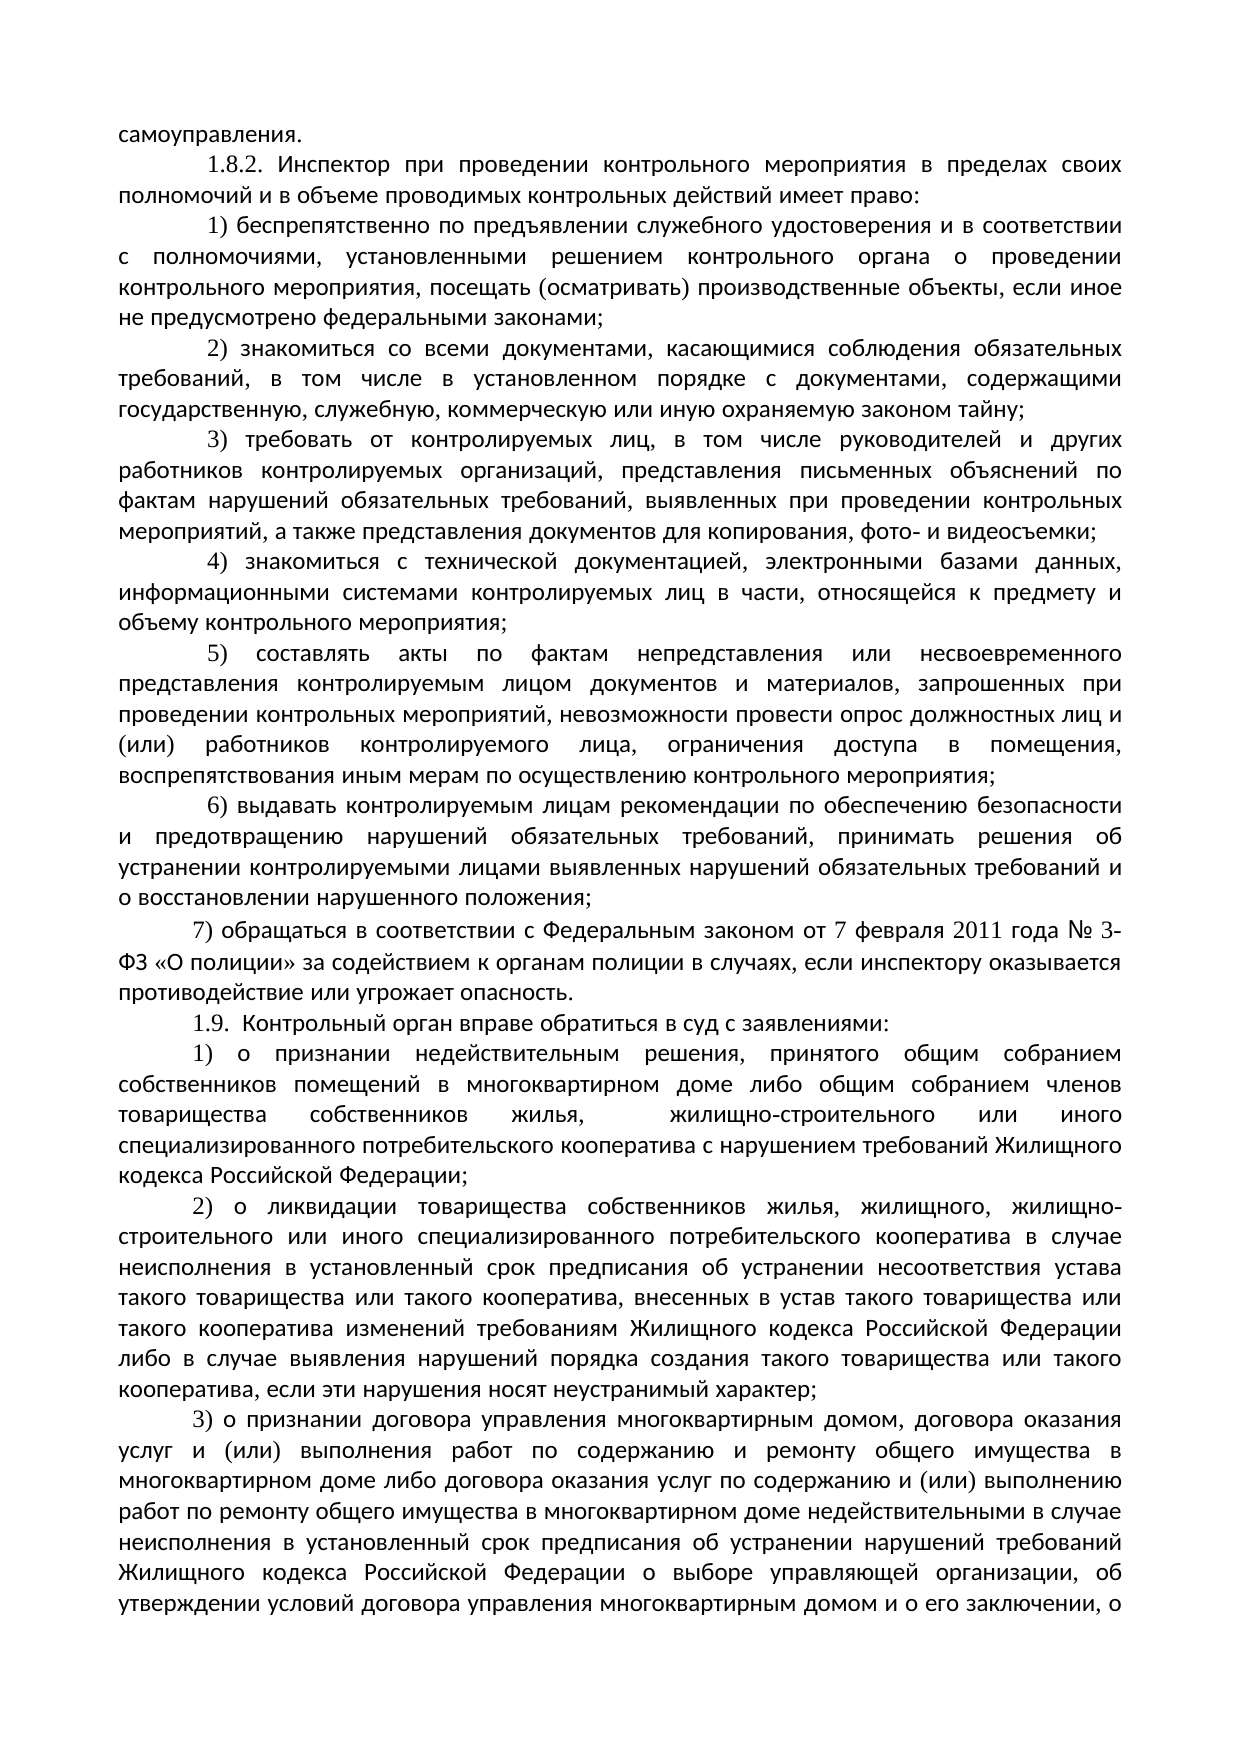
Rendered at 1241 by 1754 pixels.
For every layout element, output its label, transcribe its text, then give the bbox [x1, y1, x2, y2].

text 6) выдавать контролируемым лицам рекомендации по обеспечению безопасности и предотвращению нарушений обязательных требований, принимать решения об устранении контролируемыми лицами выявленных нарушений обязательных требований и о восстановлении нарушенного положения; [118, 789, 1122, 912]
text 1) о признании недействительным решения, принятого общим собранием собственников помещений в многоквартирном доме либо общим собранием членов товарищества собственников жилья, жилищно-строительного или иного специализированного потребительского кооператива с нарушением требований Жилищного кодекса Российской Федерации; [118, 1037, 1122, 1190]
text 1.9. Контрольный орган вправе обратиться в суд с заявлениями: [118, 1007, 1122, 1037]
text 2) о ликвидации товарищества собственников жилья, жилищного, жилищно-строительного или иного специализированного потребительского кооператива в случае неисполнения в установленный срок предписания об устранении несоответствия устава такого товарищества или такого кооператива, внесенных в устав такого товарищества или такого кооператива изменений требованиям Жилищного кодекса Российской Федерации либо в случае выявления нарушений порядка создания такого товарищества или такого кооператива, если эти нарушения носят неустранимый характер; [118, 1190, 1122, 1403]
text 3) о признании договора управления многоквартирным домом, договора оказания услуг и (или) выполнения работ по содержанию и ремонту общего имущества в многоквартирном доме либо договора оказания услуг по содержанию и (или) выполнению работ по ремонту общего имущества в многоквартирном доме недействительными в случае неисполнения в установленный срок предписания об устранении нарушений требований Жилищного кодекса Российской Федерации о выборе управляющей организации, об утверждении условий договора управления многоквартирным домом и о его заключении, о [118, 1403, 1122, 1617]
text 5) составлять акты по фактам непредставления или несвоевременного представления контролируемым лицом документов и материалов, запрошенных при проведении контрольных мероприятий, невозможности провести опрос должностных лиц и (или) работников контролируемого лица, ограничения доступа в помещения, воспрепятствования иным мерам по осуществлению контрольного мероприятия; [118, 637, 1122, 789]
text 1.8.2. Инспектор при проведении контрольного мероприятия в пределах своих полномочий и в объеме проводимых контрольных действий имеет право: [118, 149, 1122, 210]
text 1) беспрепятственно по предъявлении служебного удостоверения и в соответствии с полномочиями, установленными решением контрольного органа о проведении контрольного мероприятия, посещать (осматривать) производственные объекты, если иное не предусмотрено федеральными законами; [118, 210, 1122, 332]
text 2) знакомиться со всеми документами, касающимися соблюдения обязательных требований, в том числе в установленном порядке с документами, содержащими государственную, служебную, коммерческую или иную охраняемую законом тайну; [118, 332, 1122, 423]
text 3) требовать от контролируемых лиц, в том числе руководителей и других работников контролируемых организаций, представления письменных объяснений по фактам нарушений обязательных требований, выявленных при проведении контрольных мероприятий, а также представления документов для копирования, фото- и видеосъемки; [118, 423, 1122, 545]
text 4) знакомиться с технической документацией, электронными базами данных, информационными системами контролируемых лиц в части, относящейся к предмету и объему контрольного мероприятия; [118, 545, 1122, 637]
text самоуправления. [118, 118, 1122, 149]
text 7) обращаться в соответствии с Федеральным законом от 7 февраля 2011 года № 3-ФЗ «О полиции» за содействием к органам полиции в случаях, если инспектору оказывается противодействие или угрожает опасность. [118, 912, 1122, 1007]
